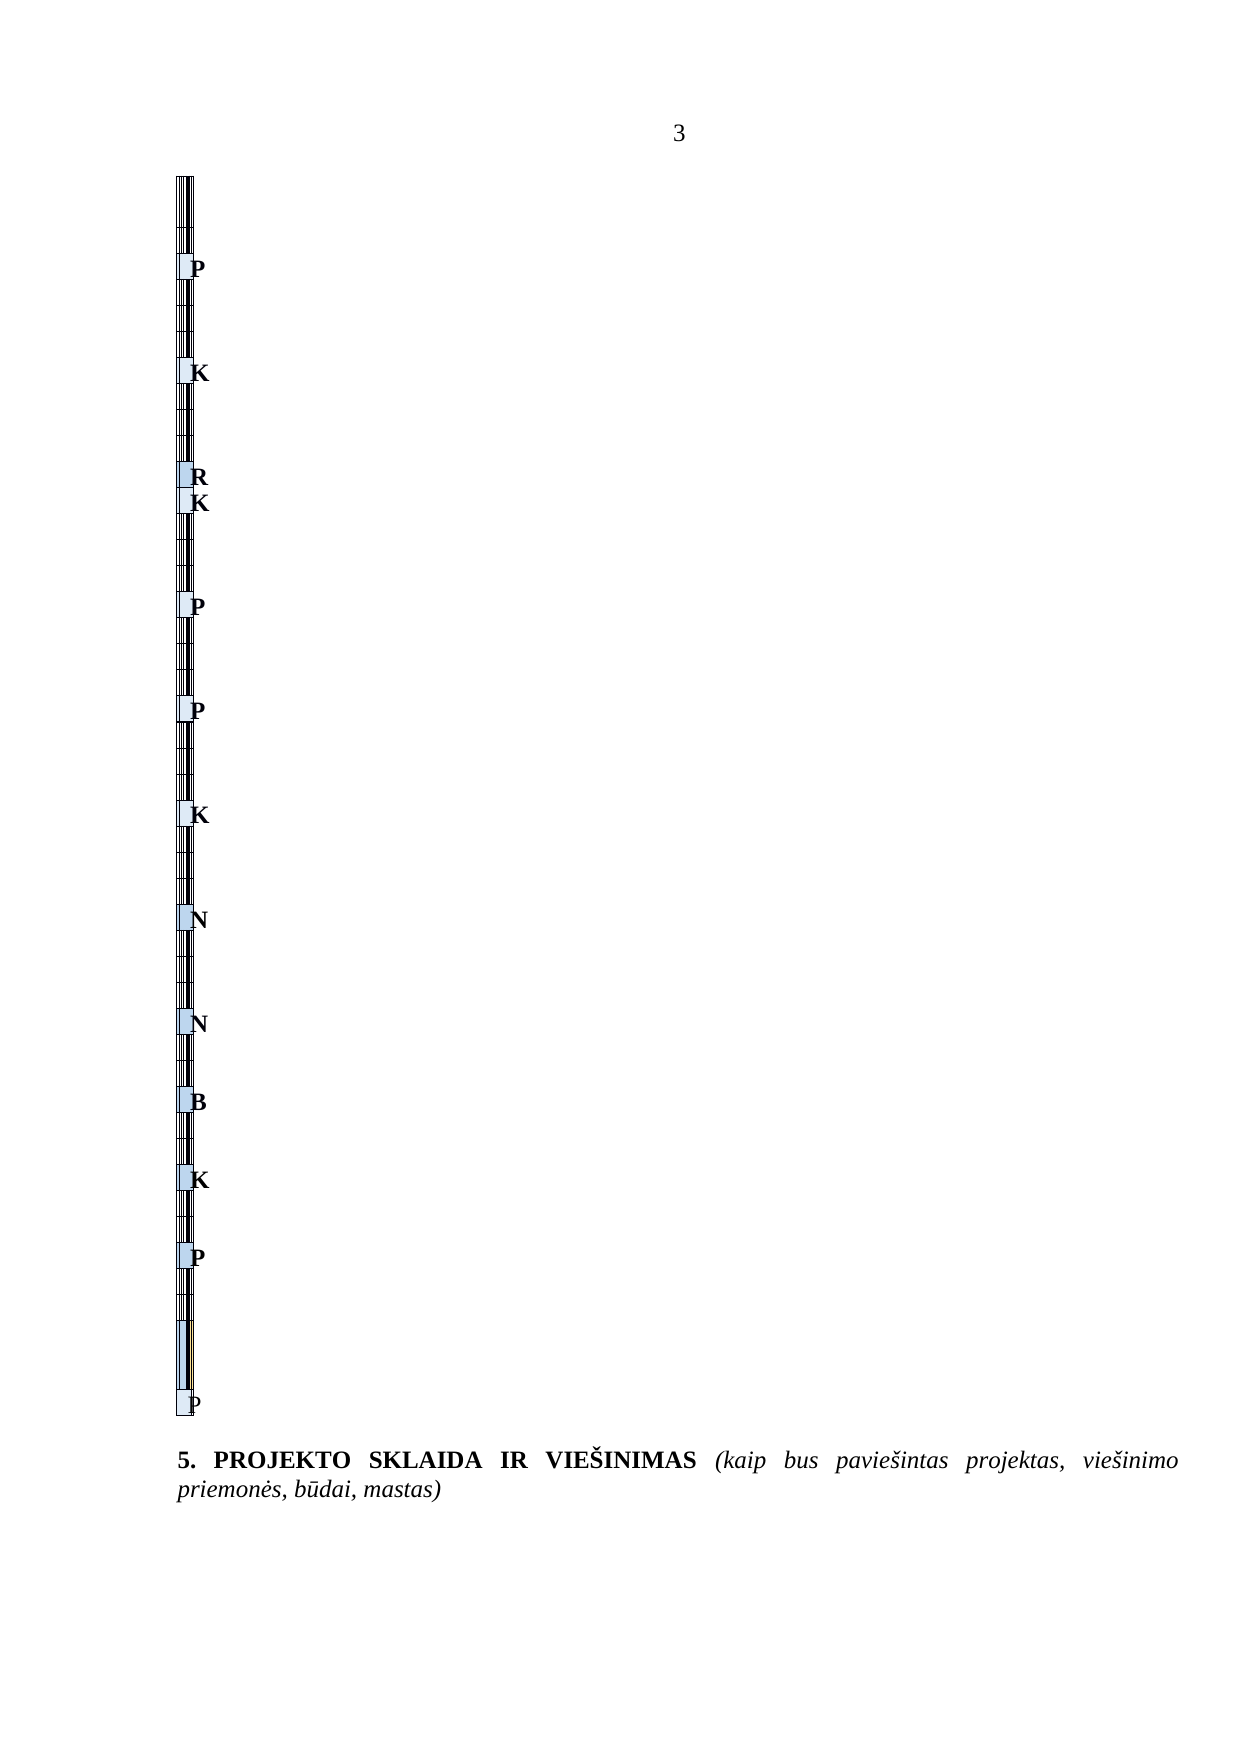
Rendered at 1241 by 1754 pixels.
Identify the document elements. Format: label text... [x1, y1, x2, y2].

text 5. PROJEKTO SKLAIDA IR VIEŠINIMAS (kaip bus paviešintas projektas, viešinimo priemonės, būdai, mastas) [177, 1445, 1181, 1502]
table_cell IŠ VISO [180, 1321, 186, 1389]
